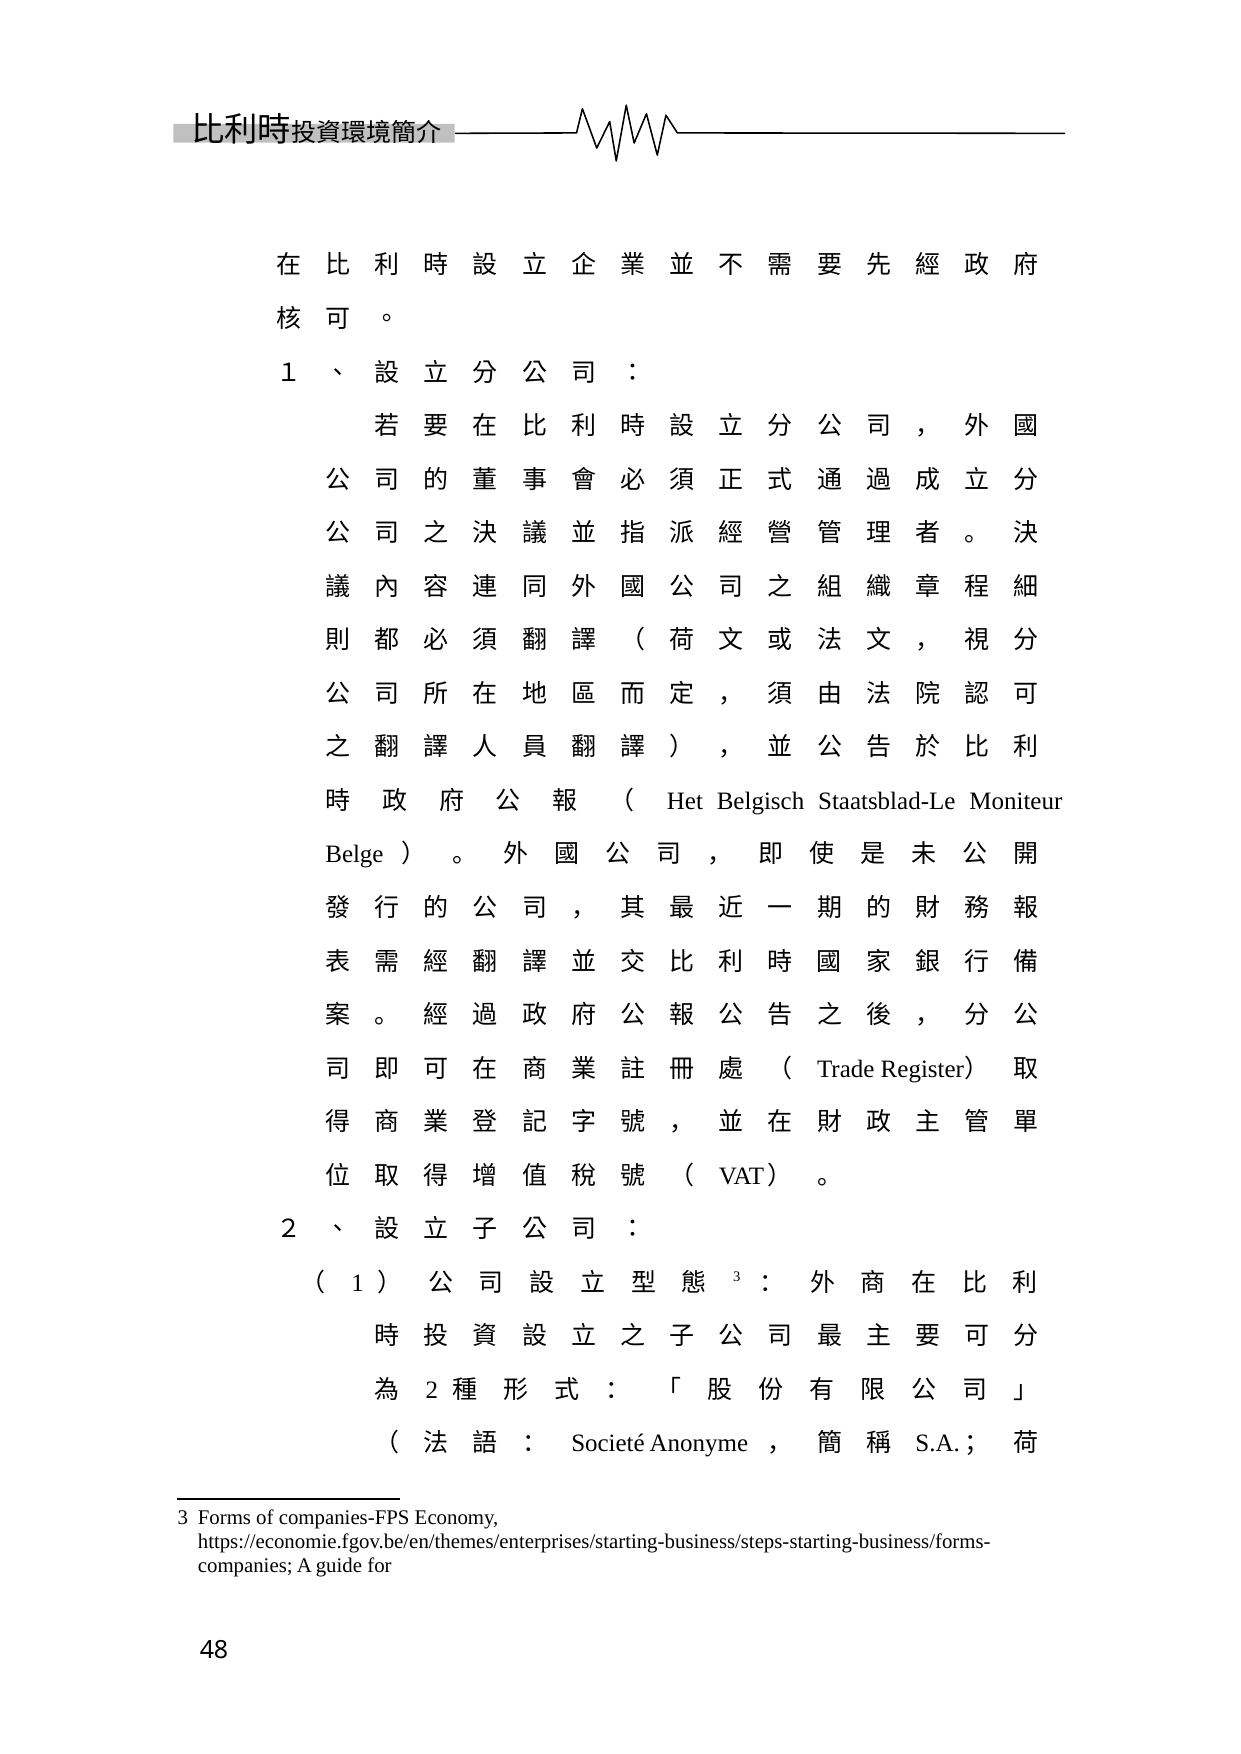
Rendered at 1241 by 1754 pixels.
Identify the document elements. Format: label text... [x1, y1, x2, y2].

text 若要在比利時設立分公司，外國公司的董事會必須正式通過成立分公司之決議並指派經營管理者。決議內容連同外國公司之組織章程細則都必須翻譯（荷文或法文，視分公司所在地區而定，須由法院認可之翻譯人員翻譯），並公告於比利時政府公報（Het Belgisch Staatsblad-Le Moniteur Belge）。外國公司，即使是未公開發行的公司，其最近一期的財務報表需經翻譯並交比利時國家銀行備案。經過政府公報公告之後，分公司即可在商業註冊處（Trade Register）取得商業登記字號，並在財政主管單位取得增值稅號（VAT）。 [325, 397, 1063, 1200]
text １、設立分公司： [276, 343, 1063, 397]
text ２、設立子公司： [276, 1200, 1063, 1253]
text Forms of companies-FPS Economy, https://economie.fgov.be/en/themes/enterprises/starting-business/steps-starting-business/forms-companies; A guide for [177, 1504, 1063, 1577]
text （1）公司設立型態：外商在比利時投資設立之子公司最主要可分為2種形式：「股份有限公司」（法語：Societé Anonyme，簡稱S.A.；荷 [301, 1253, 1063, 1468]
text 在比利時設立企業並不需要先經政府核可。 [276, 236, 1063, 343]
